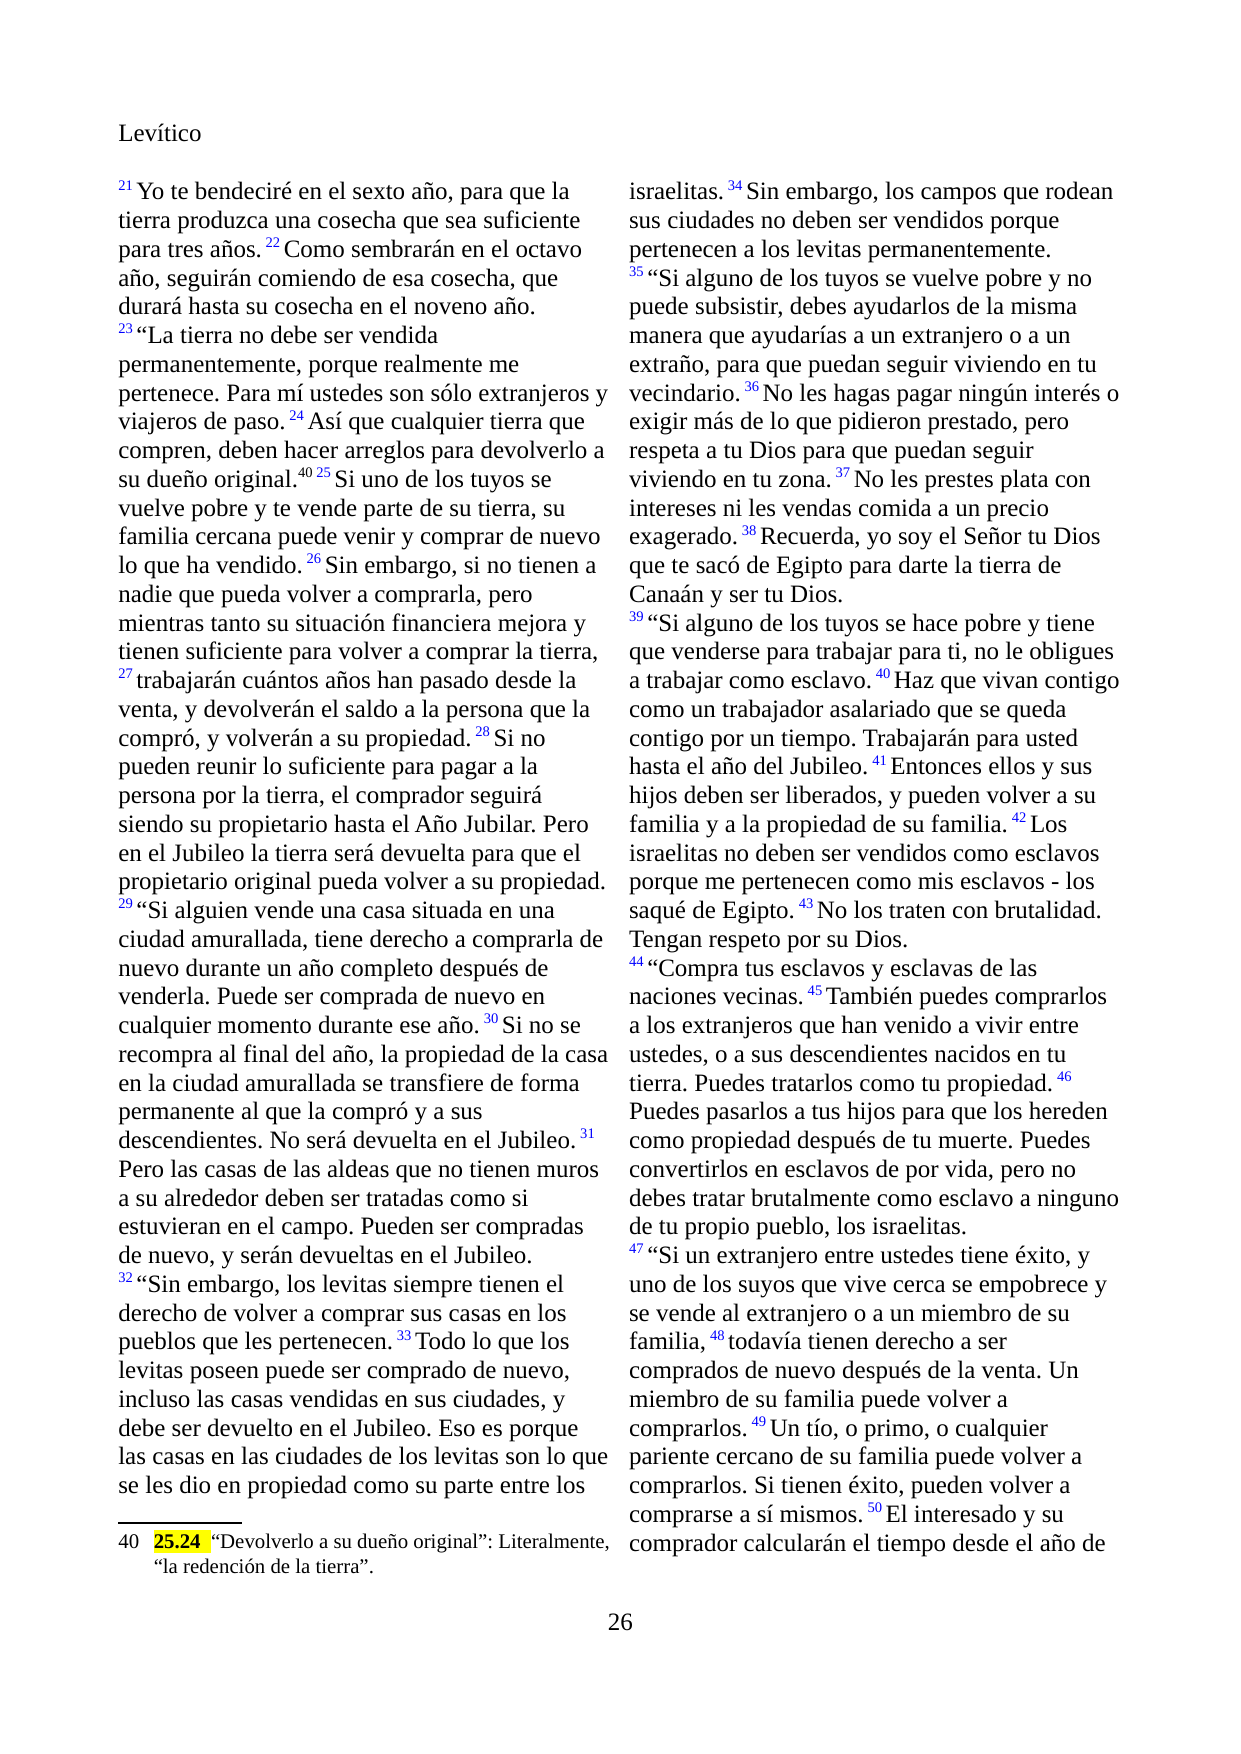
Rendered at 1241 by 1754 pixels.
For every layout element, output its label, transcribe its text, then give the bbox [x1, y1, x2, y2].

text 35 “Si alguno de los tuyos se vuelve pobre y no puede subsistir, debes ayudarlos de la misma manera que ayudarías a un extranjero o a un extraño, para que puedan seguir viviendo en tu vecindario. 36 No les hagas pagar ningún interés o exigir más de lo que pidieron prestado, pero respeta a tu Dios para que puedan seguir viviendo en tu zona. 37 No les prestes plata con intereses ni les vendas comida a un precio exagerado. 38 Recuerda, yo soy el Señor tu Dios que te sacó de Egipto para darte la tierra de Canaán y ser tu Dios. [629, 263, 1122, 608]
text 21 Yo te bendeciré en el sexto año, para que la tierra produzca una cosecha que sea suficiente para tres años. 22 Como sembrarán en el octavo año, seguirán comiendo de esa cosecha, que durará hasta su cosecha en el noveno año. [118, 176, 611, 320]
text israelitas. 34 Sin embargo, los campos que rodean sus ciudades no deben ser vendidos porque pertenecen a los levitas permanentemente. [629, 176, 1122, 263]
text 39 “Si alguno de los tuyos se hace pobre y tiene que venderse para trabajar para ti, no le obligues a trabajar como esclavo. 40 Haz que vivan contigo como un trabajador asalariado que se queda contigo por un tiempo. Trabajarán para usted hasta el año del Jubileo. 41 Entonces ellos y sus hijos deben ser liberados, y pueden volver a su familia y a la propiedad de su familia. 42 Los israelitas no deben ser vendidos como esclavos porque me pertenecen como mis esclavos - los saqué de Egipto. 43 No los traten con brutalidad. Tengan respeto por su Dios. [629, 608, 1122, 953]
text 23 “La tierra no debe ser vendida permanentemente, porque realmente me pertenece. Para mí ustedes son sólo extranjeros y viajeros de paso. 24 Así que cualquier tierra que compren, deben hacer arreglos para devolverlo a su dueño original. 25 Si uno de los tuyos se vuelve pobre y te vende parte de su tierra, su familia cercana puede venir y comprar de nuevo lo que ha vendido. 26 Sin embargo, si no tienen a nadie que pueda volver a comprarla, pero mientras tanto su situación financiera mejora y tienen suficiente para volver a comprar la tierra, 27 trabajarán cuántos años han pasado desde la venta, y devolverán el saldo a la persona que la compró, y volverán a su propiedad. 28 Si no pueden reunir lo suficiente para pagar a la persona por la tierra, el comprador seguirá siendo su propietario hasta el Año Jubilar. Pero en el Jubileo la tierra será devuelta para que el propietario original pueda volver a su propiedad. [118, 320, 611, 895]
text 32 “Sin embargo, los levitas siempre tienen el derecho de volver a comprar sus casas en los pueblos que les pertenecen. 33 Todo lo que los levitas poseen puede ser comprado de nuevo, incluso las casas vendidas en sus ciudades, y debe ser devuelto en el Jubileo. Eso es porque las casas en las ciudades de los levitas son lo que se les dio en propiedad como su parte entre los [118, 1269, 611, 1499]
text 25.24 “Devolverlo a su dueño original”: Literalmente, “la redención de la tierra”. [118, 1529, 611, 1578]
text 44 “Compra tus esclavos y esclavas de las naciones vecinas. 45 También puedes comprarlos a los extranjeros que han venido a vivir entre ustedes, o a sus descendientes nacidos en tu tierra. Puedes tratarlos como tu propiedad. 46 Puedes pasarlos a tus hijos para que los hereden como propiedad después de tu muerte. Puedes convertirlos en esclavos de por vida, pero no debes tratar brutalmente como esclavo a ninguno de tu propio pueblo, los israelitas. [629, 953, 1122, 1240]
text 29 “Si alguien vende una casa situada en una ciudad amurallada, tiene derecho a comprarla de nuevo durante un año completo después de venderla. Puede ser comprada de nuevo en cualquier momento durante ese año. 30 Si no se recompra al final del año, la propiedad de la casa en la ciudad amurallada se transfiere de forma permanente al que la compró y a sus descendientes. No será devuelta en el Jubileo. 31 Pero las casas de las aldeas que no tienen muros a su alrededor deben ser tratadas como si estuvieran en el campo. Pueden ser compradas de nuevo, y serán devueltas en el Jubileo. [118, 895, 611, 1269]
text 47 “Si un extranjero entre ustedes tiene éxito, y uno de los suyos que vive cerca se empobrece y se vende al extranjero o a un miembro de su familia, 48 todavía tienen derecho a ser comprados de nuevo después de la venta. Un miembro de su familia puede volver a comprarlos. 49 Un tío, o primo, o cualquier pariente cercano de su familia puede volver a comprarlos. Si tienen éxito, pueden volver a comprarse a sí mismos. 50 El interesado y su comprador calcularán el tiempo desde el año de [629, 1240, 1122, 1556]
